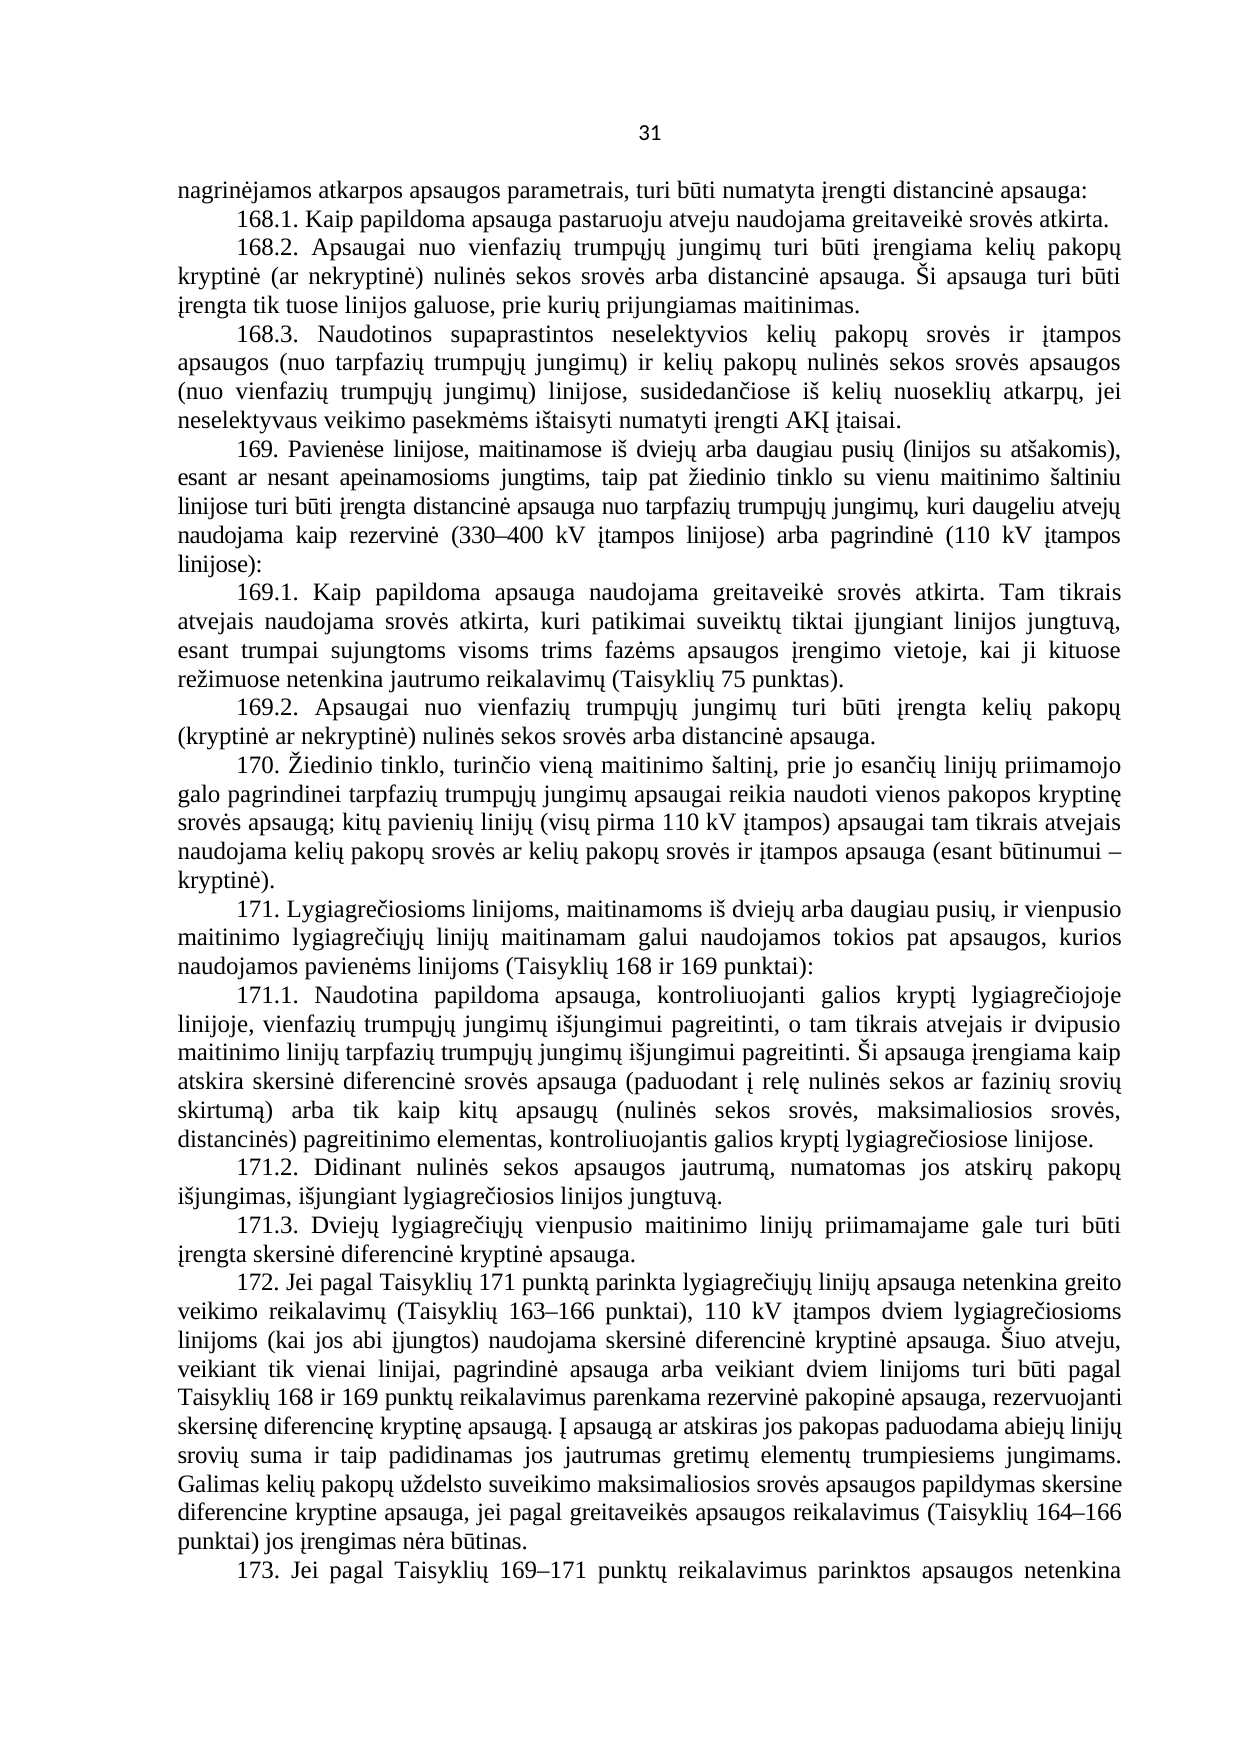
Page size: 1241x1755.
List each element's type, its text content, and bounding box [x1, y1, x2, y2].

text 169. Pavienėse linijose, maitinamose iš dviejų arba daugiau pusių (linijos su atšakomis), esant ar nesant apeinamosioms jungtims, taip pat žiedinio tinklo su vienu maitinimo šaltiniu linijose turi būti įrengta distancinė apsauga nuo tarpfazių trumpųjų jungimų, kuri daugeliu atvejų naudojama kaip rezervinė (330–400 kV įtampos linijose) arba pagrindinė (110 kV įtampos linijose): [177, 434, 1122, 577]
text 169.2. Apsaugai nuo vienfazių trumpųjų jungimų turi būti įrengta kelių pakopų (kryptinė ar nekryptinė) nulinės sekos srovės arba distancinė apsauga. [177, 692, 1122, 750]
text 171.1. Naudotina papildoma apsauga, kontroliuojanti galios kryptį lygiagrečiojoje linijoje, vienfazių trumpųjų jungimų išjungimui pagreitinti, o tam tikrais atvejais ir dvipusio maitinimo linijų tarpfazių trumpųjų jungimų išjungimui pagreitinti. Ši apsauga įrengiama kaip atskira skersinė diferencinė srovės apsauga (paduodant į relę nulinės sekos ar fazinių srovių skirtumą) arba tik kaip kitų apsaugų (nulinės sekos srovės, maksimaliosios srovės, distancinės) pagreitinimo elementas, kontroliuojantis galios kryptį lygiagrečiosiose linijose. [177, 980, 1122, 1152]
text nagrinėjamos atkarpos apsaugos parametrais, turi būti numatyta įrengti distancinė apsauga: [177, 175, 1122, 204]
text 168.1. Kaip papildoma apsauga pastaruoju atveju naudojama greitaveikė srovės atkirta. [177, 204, 1122, 232]
text 173. Jei pagal Taisyklių 169–171 punktų reikalavimus parinktos apsaugos netenkina [177, 1555, 1122, 1584]
text 171.3. Dviejų lygiagrečiųjų vienpusio maitinimo linijų priimamajame gale turi būti įrengta skersinė diferencinė kryptinė apsauga. [177, 1210, 1122, 1267]
text 168.3. Naudotinos supaprastintos neselektyvios kelių pakopų srovės ir įtampos apsaugos (nuo tarpfazių trumpųjų jungimų) ir kelių pakopų nulinės sekos srovės apsaugos (nuo vienfazių trumpųjų jungimų) linijose, susidedančiose iš kelių nuoseklių atkarpų, jei neselektyvaus veikimo pasekmėms ištaisyti numatyti įrengti AKĮ įtaisai. [177, 319, 1122, 434]
text 172. Jei pagal Taisyklių 171 punktą parinkta lygiagrečiųjų linijų apsauga netenkina greito veikimo reikalavimų (Taisyklių 163–166 punktai), 110 kV įtampos dviem lygiagrečiosioms linijoms (kai jos abi įjungtos) naudojama skersinė diferencinė kryptinė apsauga. Šiuo atveju, veikiant tik vienai linijai, pagrindinė apsauga arba veikiant dviem linijoms turi būti pagal Taisyklių 168 ir 169 punktų reikalavimus parenkama rezervinė pakopinė apsauga, rezervuojanti skersinę diferencinę kryptinę apsaugą. Į apsaugą ar atskiras jos pakopas paduodama abiejų linijų srovių suma ir taip padidinamas jos jautrumas gretimų elementų trumpiesiems jungimams. Galimas kelių pakopų uždelsto suveikimo maksimaliosios srovės apsaugos papildymas skersine diferencine kryptine apsauga, jei pagal greitaveikės apsaugos reikalavimus (Taisyklių 164–166 punktai) jos įrengimas nėra būtinas. [177, 1267, 1122, 1555]
text 169.1. Kaip papildoma apsauga naudojama greitaveikė srovės atkirta. Tam tikrais atvejais naudojama srovės atkirta, kuri patikimai suveiktų tiktai įjungiant linijos jungtuvą, esant trumpai sujungtoms visoms trims fazėms apsaugos įrengimo vietoje, kai ji kituose režimuose netenkina jautrumo reikalavimų (Taisyklių 75 punktas). [177, 577, 1122, 692]
text 171.2. Didinant nulinės sekos apsaugos jautrumą, numatomas jos atskirų pakopų išjungimas, išjungiant lygiagrečiosios linijos jungtuvą. [177, 1152, 1122, 1210]
text 170. Žiedinio tinklo, turinčio vieną maitinimo šaltinį, prie jo esančių linijų priimamojo galo pagrindinei tarpfazių trumpųjų jungimų apsaugai reikia naudoti vienos pakopos kryptinę srovės apsaugą; kitų pavienių linijų (visų pirma 110 kV įtampos) apsaugai tam tikrais atvejais naudojama kelių pakopų srovės ar kelių pakopų srovės ir įtampos apsauga (esant būtinumui – kryptinė). [177, 750, 1122, 894]
text 168.2. Apsaugai nuo vienfazių trumpųjų jungimų turi būti įrengiama kelių pakopų kryptinė (ar nekryptinė) nulinės sekos srovės arba distancinė apsauga. Ši apsauga turi būti įrengta tik tuose linijos galuose, prie kurių prijungiamas maitinimas. [177, 232, 1122, 319]
text 171. Lygiagrečiosioms linijoms, maitinamoms iš dviejų arba daugiau pusių, ir vienpusio maitinimo lygiagrečiųjų linijų maitinamam galui naudojamos tokios pat apsaugos, kurios naudojamos pavienėms linijoms (Taisyklių 168 ir 169 punktai): [177, 894, 1122, 980]
